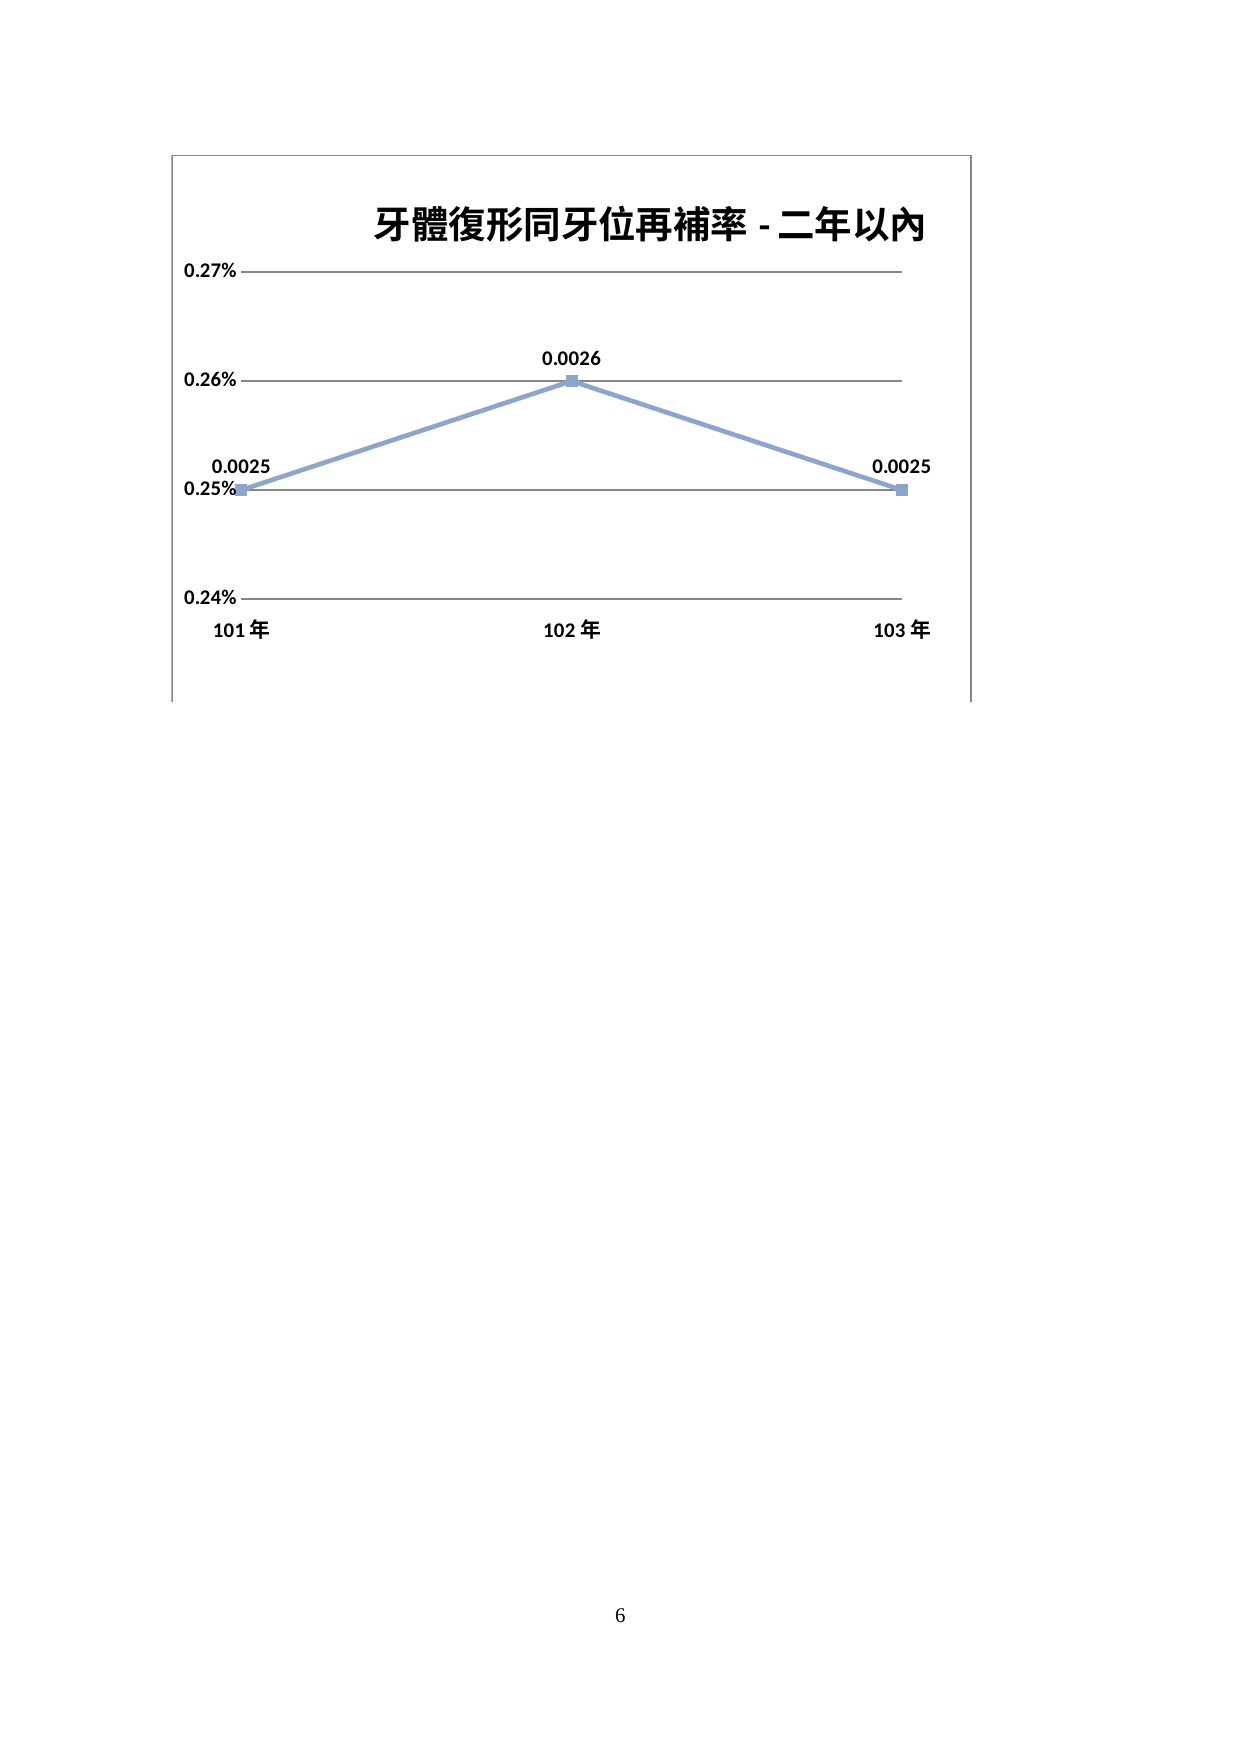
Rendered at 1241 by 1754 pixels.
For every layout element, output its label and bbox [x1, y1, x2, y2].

table_header [171, 702, 277, 802]
table_header [168, 139, 1033, 864]
